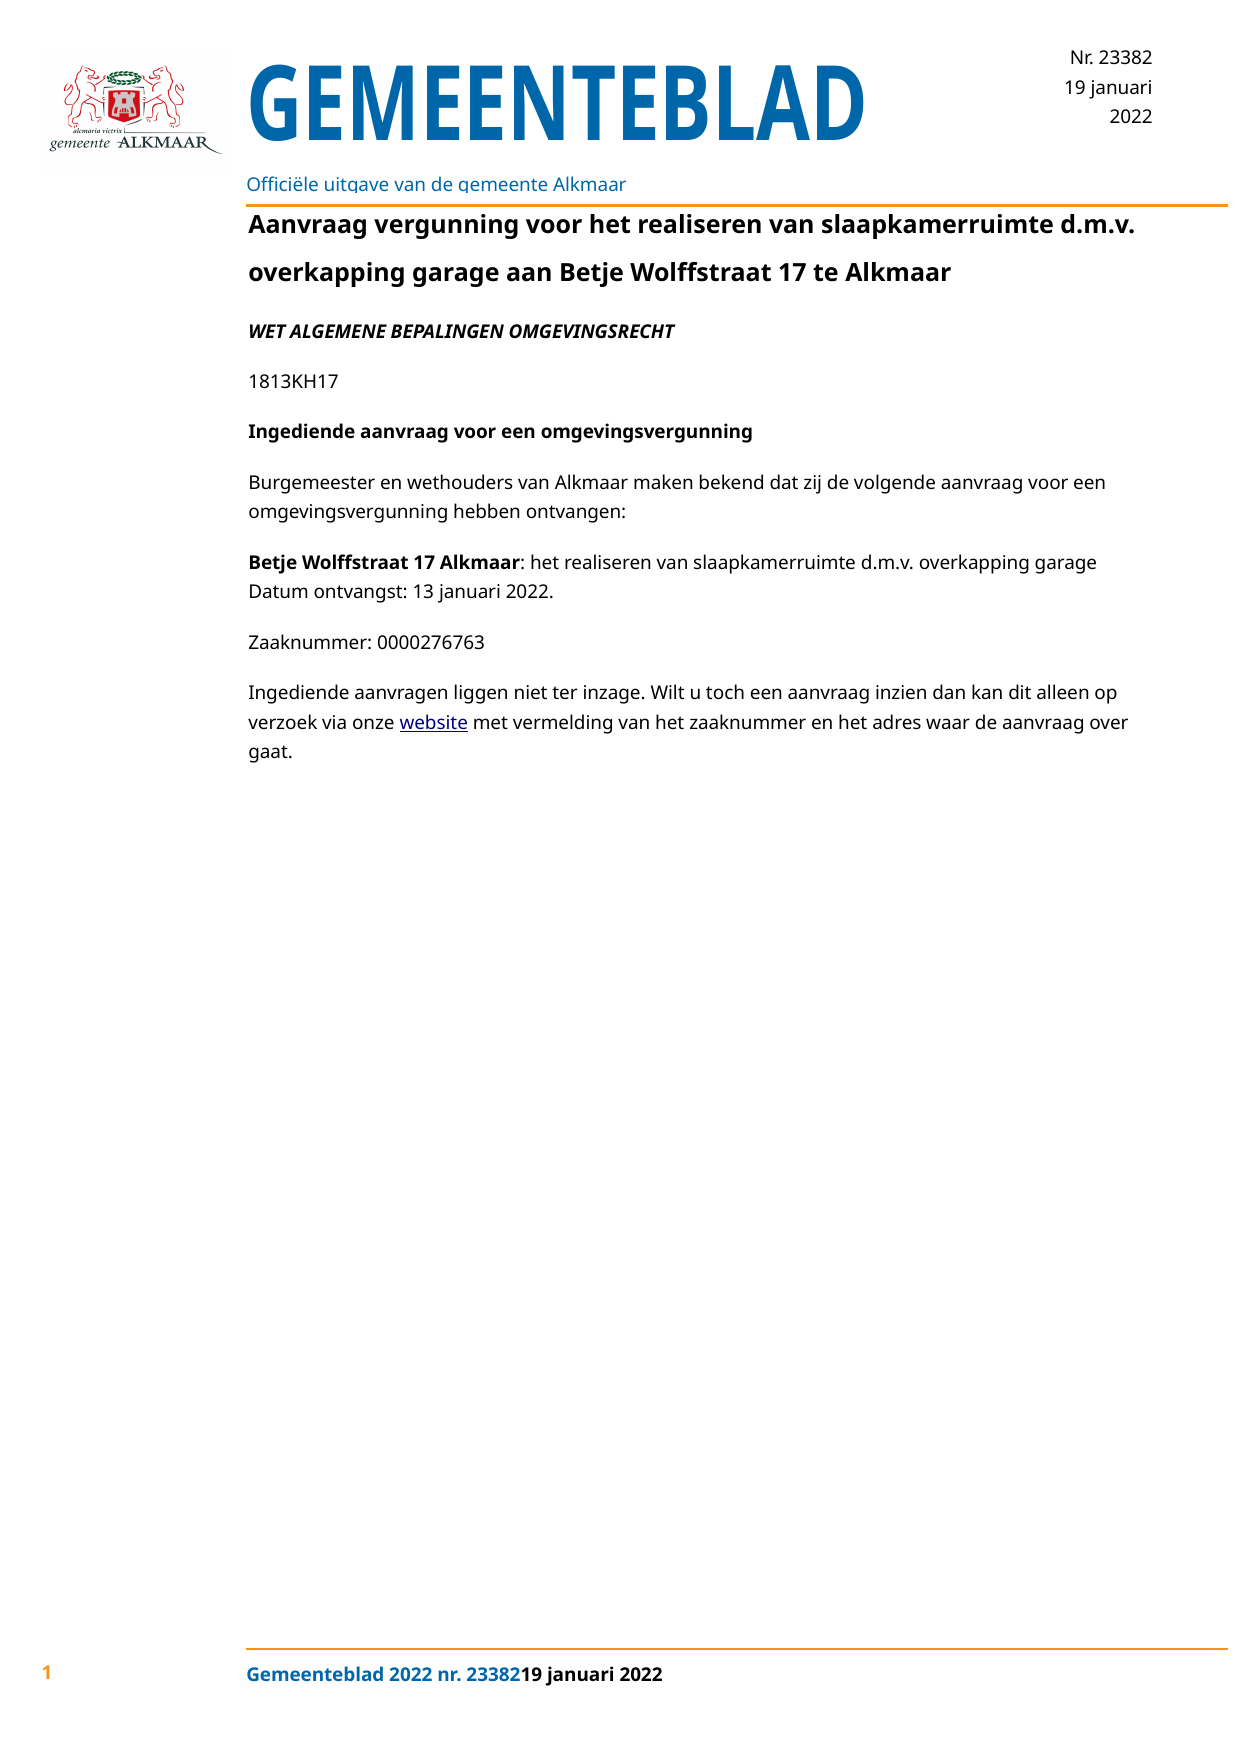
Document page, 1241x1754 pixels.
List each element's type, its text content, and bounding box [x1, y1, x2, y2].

text Zaaknummer: 0000276763 [248, 629, 1152, 655]
text WET ALGEMENE BEPALINGEN OMGEVINGSRECHT [248, 318, 1152, 344]
picture [41, 47, 231, 172]
text Betje Wolffstraat 17 Alkmaar: het realiseren van slaapkamerruimte d.m.v. overkapping garage Datum ontvangst: 13 januari 2022. [248, 549, 1152, 604]
text Burgemeester en wethouders van Alkmaar maken bekend dat zij de volgende aanvraag voor een omgevingsvergunning hebben ontvangen: [248, 469, 1152, 524]
text Ingediende aanvraag voor een omgevingsvergunning [248, 419, 1152, 444]
text 1813KH17 [248, 368, 1152, 394]
text Ingediende aanvragen liggen niet ter inzage. Wilt u toch een aanvraag inzien dan kan dit alleen op verzoek via onze website met vermelding van het zaaknummer en het adres waar de aanvraag over gaat. [248, 679, 1152, 764]
text Aanvraag vergunning voor het realiseren van slaapkamerruimte d.m.v. overkapping garage aan Betje Wolffstraat 17 te Alkmaar [248, 207, 1152, 288]
